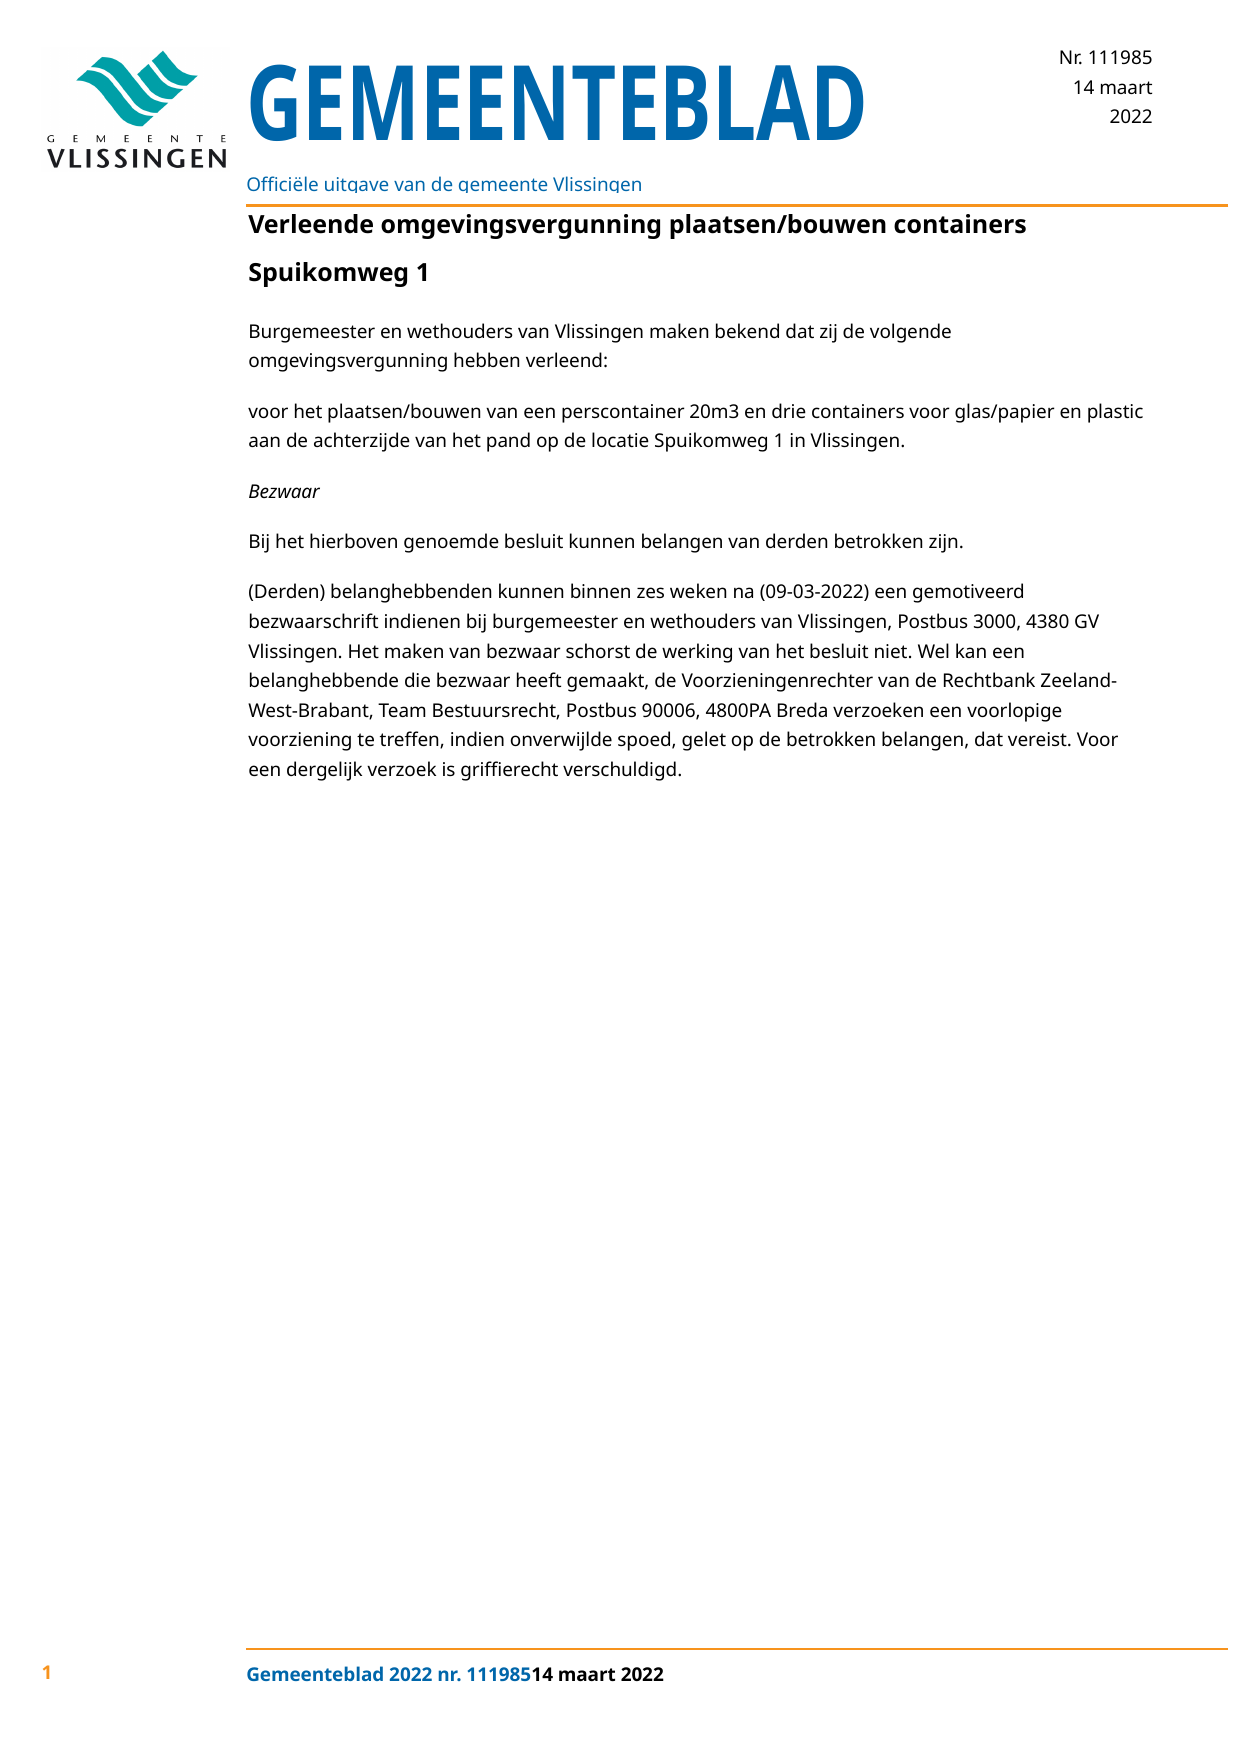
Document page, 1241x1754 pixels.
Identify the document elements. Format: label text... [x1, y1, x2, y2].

text Bij het hierboven genoemde besluit kunnen belangen van derden betrokken zijn. [248, 528, 1152, 554]
text Verleende omgevingsvergunning plaatsen/bouwen containers Spuikomweg 1 [248, 207, 1152, 288]
picture [41, 47, 231, 172]
text (Derden) belanghebbenden kunnen binnen zes weken na (09-03-2022) een gemotiveerd bezwaarschrift indienen bij burgemeester en wethouders van Vlissingen, Postbus 3000, 4380 GV Vlissingen. Het maken van bezwaar schorst de werking van het besluit niet. Wel kan een belanghebbende die bezwaar heeft gemaakt, de Voorzieningenrechter van de Rechtbank Zeeland-West-Brabant, Team Bestuursrecht, Postbus 90006, 4800PA Breda verzoeken een voorlopige voorziening te treffen, indien onverwijlde spoed, gelet op de betrokken belangen, dat vereist. Voor een dergelijk verzoek is griffierecht verschuldigd. [248, 579, 1152, 782]
text Bezwaar [248, 478, 1152, 504]
text voor het plaatsen/bouwen van een perscontainer 20m3 en drie containers voor glas/papier en plastic aan de achterzijde van het pand op de locatie Spuikomweg 1 in Vlissingen. [248, 398, 1152, 453]
text Burgemeester en wethouders van Vlissingen maken bekend dat zij de volgende omgevingsvergunning hebben verleend: [248, 318, 1152, 373]
